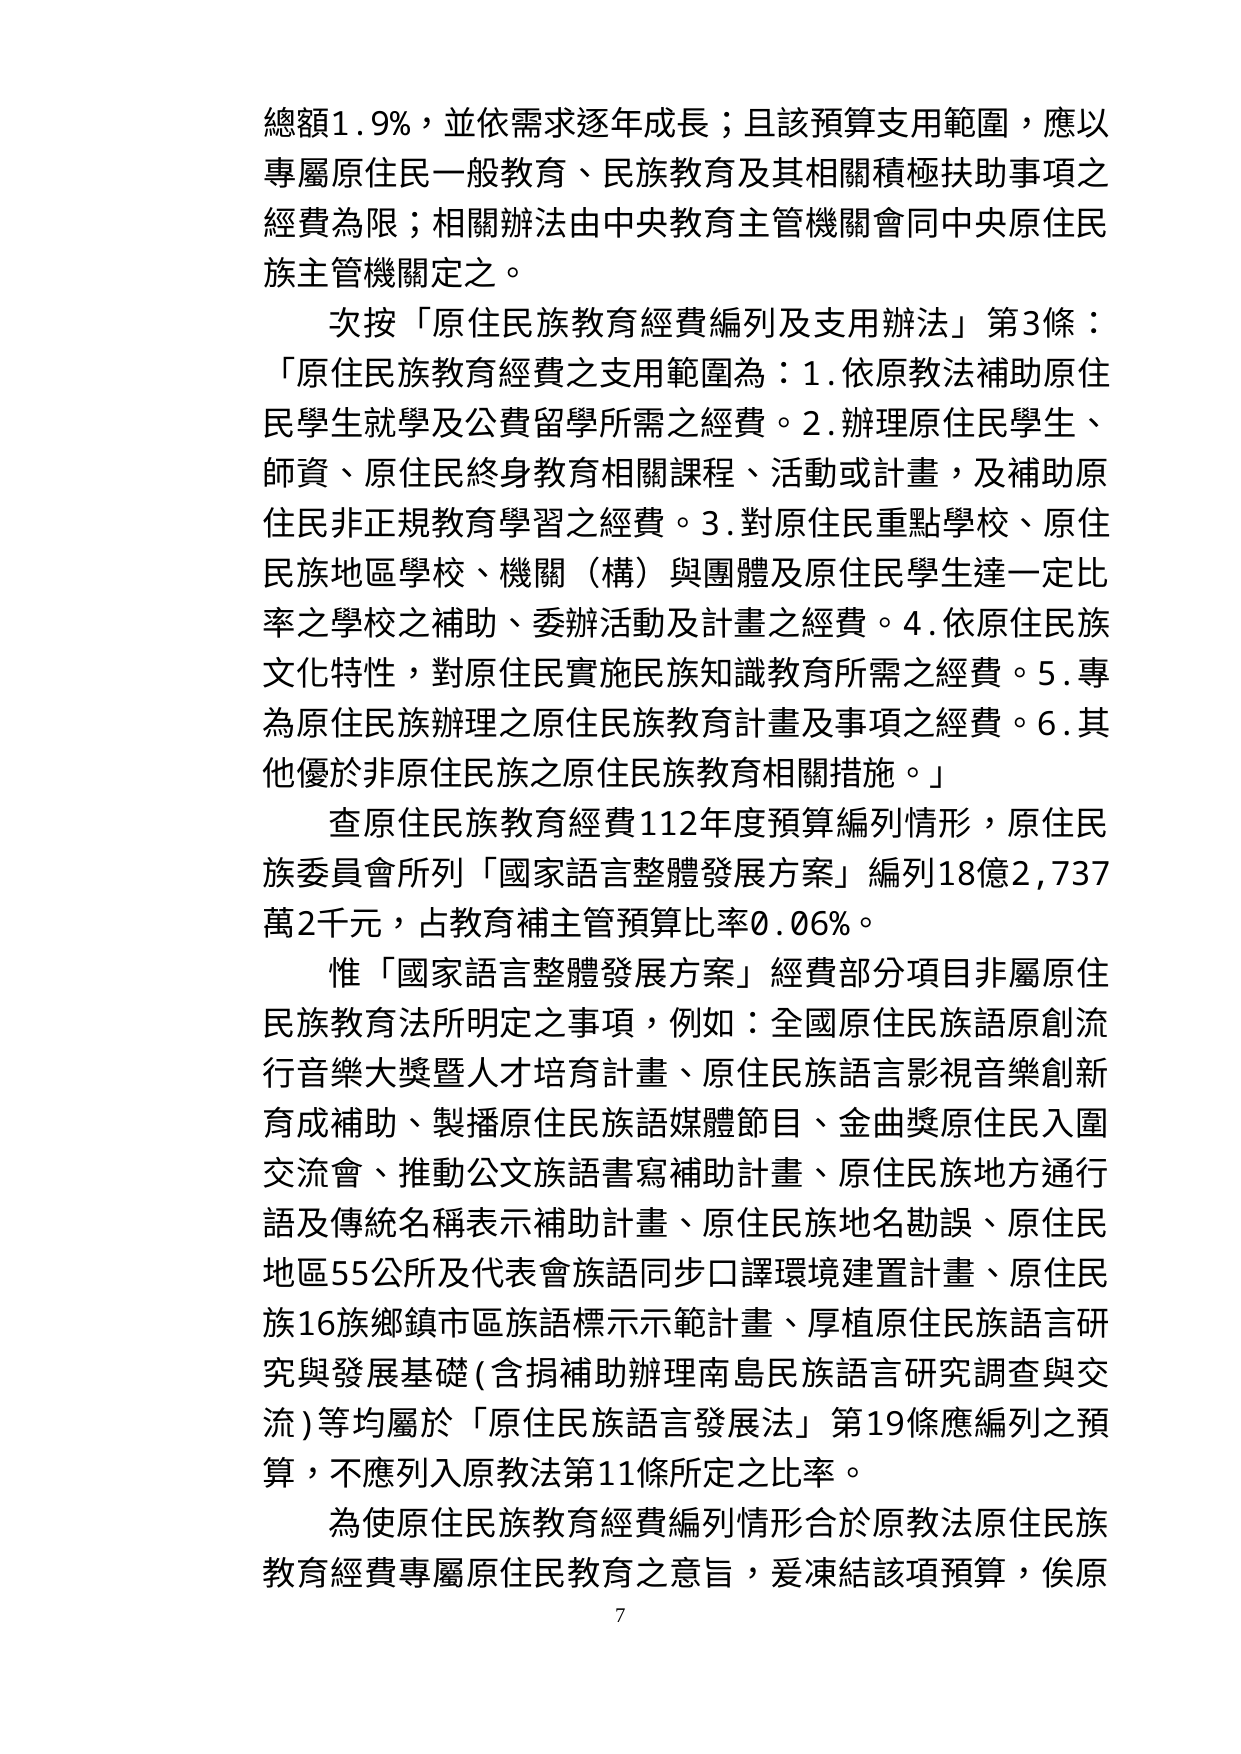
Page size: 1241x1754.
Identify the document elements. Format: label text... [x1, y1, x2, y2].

text 次按「原住民族教育經費編列及支用辦法」第3條：「原住民族教育經費之支用範圍為：1.依原教法補助原住民學生就學及公費留學所需之經費。2.辦理原住民學生、師資、原住民終身教育相關課程、活動或計畫，及補助原住民非正規教育學習之經費。3.對原住民重點學校、原住民族地區學校、機關（構）與團體及原住民學生達一定比率之學校之補助、委辦活動及計畫之經費。4.依原住民族文化特性，對原住民實施民族知識教育所需之經費。5.專為原住民族辦理之原住民族教育計畫及事項之經費。6.其他優於非原住民族之原住民族教育相關措施。」 [263, 296, 1110, 796]
text 查原住民族教育經費112年度預算編列情形，原住民族委員會所列「國家語言整體發展方案」編列18億2,737萬2千元，占教育補主管預算比率0.06%。 [263, 796, 1110, 946]
text 惟「國家語言整體發展方案」經費部分項目非屬原住民族教育法所明定之事項，例如：全國原住民族語原創流行音樂大獎暨人才培育計畫、原住民族語言影視音樂創新育成補助、製播原住民族語媒體節目、金曲獎原住民入圍交流會、推動公文族語書寫補助計畫、原住民族地方通行語及傳統名稱表示補助計畫、原住民族地名勘誤、原住民地區55公所及代表會族語同步口譯環境建置計畫、原住民族16族鄉鎮市區族語標示示範計畫、厚植原住民族語言研究與發展基礎(含捐補助辦理南島民族語言研究調查與交流)等均屬於「原住民族語言發展法」第19條應編列之預算，不應列入原教法第11條所定之比率。 [263, 946, 1110, 1496]
text 為使原住民族教育經費編列情形合於原教法原住民族教育經費專屬原住民教育之意旨，爰凍結該項預算，俟原 [263, 1496, 1110, 1596]
text 總額1.9%，並依需求逐年成長；且該預算支用範圍，應以專屬原住民一般教育、民族教育及其相關積極扶助事項之經費為限；相關辦法由中央教育主管機關會同中央原住民族主管機關定之。 [130, 96, 1110, 296]
